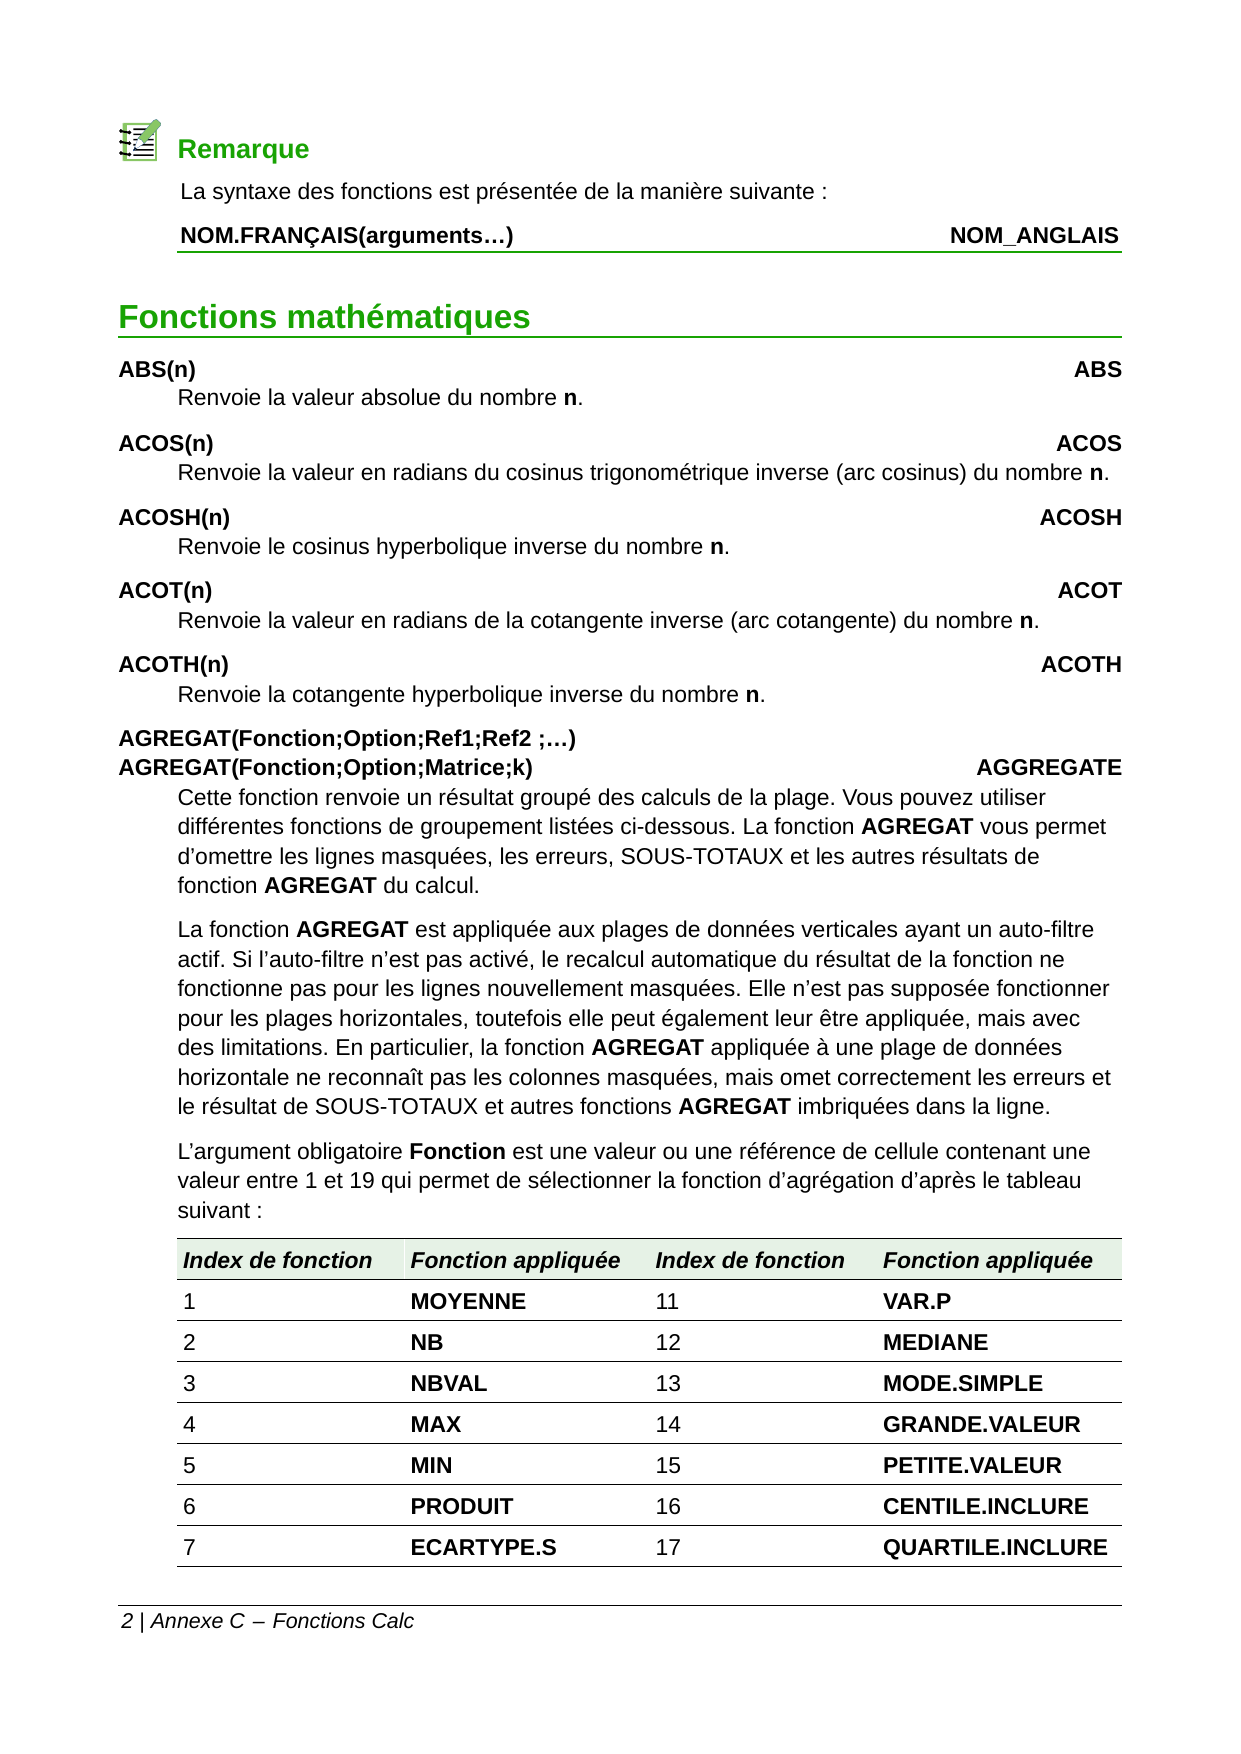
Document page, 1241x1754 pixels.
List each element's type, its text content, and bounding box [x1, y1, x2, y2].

subtitle Fonctions mathématiques [118, 298, 1122, 336]
table_cell 14 [650, 1403, 877, 1443]
table_cell PRODUIT [405, 1485, 650, 1525]
list Cette fonction renvoie un résultat groupé des calculs de la plage. Vous pouvez utiliser différentes fonctions de groupement listées ci-dessous. La fonction AGREGAT vous permet d’omettre les lignes masquées, les erreurs, SOUS-TOTAUX et les autres résultats de fonction AGREGAT du calcul. [177, 781, 1122, 898]
table_cell 4 [177, 1403, 404, 1443]
text AGREGAT(Fonction;Option;Ref1;Ref2 ;…) AGREGAT(Fonction;Option;Matrice;k) AGGREGATE [118, 722, 1122, 781]
table_cell 6 [177, 1485, 404, 1525]
table_cell 5 [177, 1444, 404, 1484]
list Remarque [118, 118, 1122, 164]
table_cell NB [405, 1321, 650, 1361]
table_header Fonction appliquée [877, 1239, 1122, 1279]
table_cell VAR.P [877, 1280, 1122, 1320]
table_cell NBVAL [405, 1362, 650, 1402]
table_header Index de fonction [650, 1239, 877, 1279]
text ACOTH(n) ACOTH [118, 648, 1122, 677]
table_cell ECARTYPE.S [405, 1526, 650, 1566]
list La fonction AGREGAT est appliquée aux plages de données verticales ayant un auto-filtre actif. Si l’auto-filtre n’est pas activé, le recalcul automatique du résultat de la fonction ne fonctionne pas pour les lignes nouvellement masquées. Elle n’est pas supposée fonctionner pour les plages horizontales, toutefois elle peut également leur être appliquée, mais avec des limitations. En particulier, la fonction AGREGAT appliquée à une plage de données horizontale ne reconnaît pas les colonnes masquées, mais omet correctement les erreurs et le résultat de SOUS-TOTAUX et autres fonctions AGREGAT imbriquées dans la ligne. [177, 913, 1122, 1120]
table_cell 2 [177, 1321, 404, 1361]
text ACOS(n) ACOS [118, 427, 1122, 456]
table_cell CENTILE.INCLURE [877, 1485, 1122, 1525]
table_cell GRANDE.VALEUR [877, 1403, 1122, 1443]
table_cell 16 [650, 1485, 877, 1525]
table_cell MOYENNE [405, 1280, 650, 1320]
table_header Index de fonction [177, 1239, 404, 1279]
list Renvoie la valeur en radians du cosinus trigonométrique inverse (arc cosinus) du nombre n. [177, 456, 1122, 486]
list Renvoie le cosinus hyperbolique inverse du nombre n. [177, 530, 1122, 559]
list Renvoie la valeur absolue du nombre n. [177, 382, 1122, 412]
table_cell 3 [177, 1362, 404, 1402]
table_cell QUARTILE.INCLURE [877, 1526, 1122, 1566]
table_header Fonction appliquée [405, 1239, 650, 1279]
table_cell 15 [650, 1444, 877, 1484]
list Renvoie la cotangente hyperbolique inverse du nombre n. [177, 677, 1122, 707]
list Renvoie la valeur en radians de la cotangente inverse (arc cotangente) du nombre n. [177, 604, 1122, 633]
table_cell PETITE.VALEUR [877, 1444, 1122, 1484]
table_cell MIN [405, 1444, 650, 1484]
text ABS(n) ABS [118, 353, 1122, 382]
table_cell 7 [177, 1526, 404, 1566]
table_cell 11 [650, 1280, 877, 1320]
table_cell MAX [405, 1403, 650, 1443]
list L’argument obligatoire Fonction est une valeur ou une référence de cellule contenant une valeur entre 1 et 19 qui permet de sélectionner la fonction d’agrégation d’après le tableau suivant : [177, 1134, 1122, 1223]
text ACOT(n) ACOT [118, 574, 1122, 604]
text ACOSH(n) ACOSH [118, 500, 1122, 530]
table_cell MODE.SIMPLE [877, 1362, 1122, 1402]
text NOM.FRANÇAIS(arguments…) NOM_ANGLAIS [177, 216, 1122, 251]
table_cell 1 [177, 1280, 404, 1320]
table_cell MEDIANE [877, 1321, 1122, 1361]
table_cell 17 [650, 1526, 877, 1566]
table_cell 12 [650, 1321, 877, 1361]
table_cell 13 [650, 1362, 877, 1402]
text La syntaxe des fonctions est présentée de la manière suivante : [177, 172, 1122, 204]
